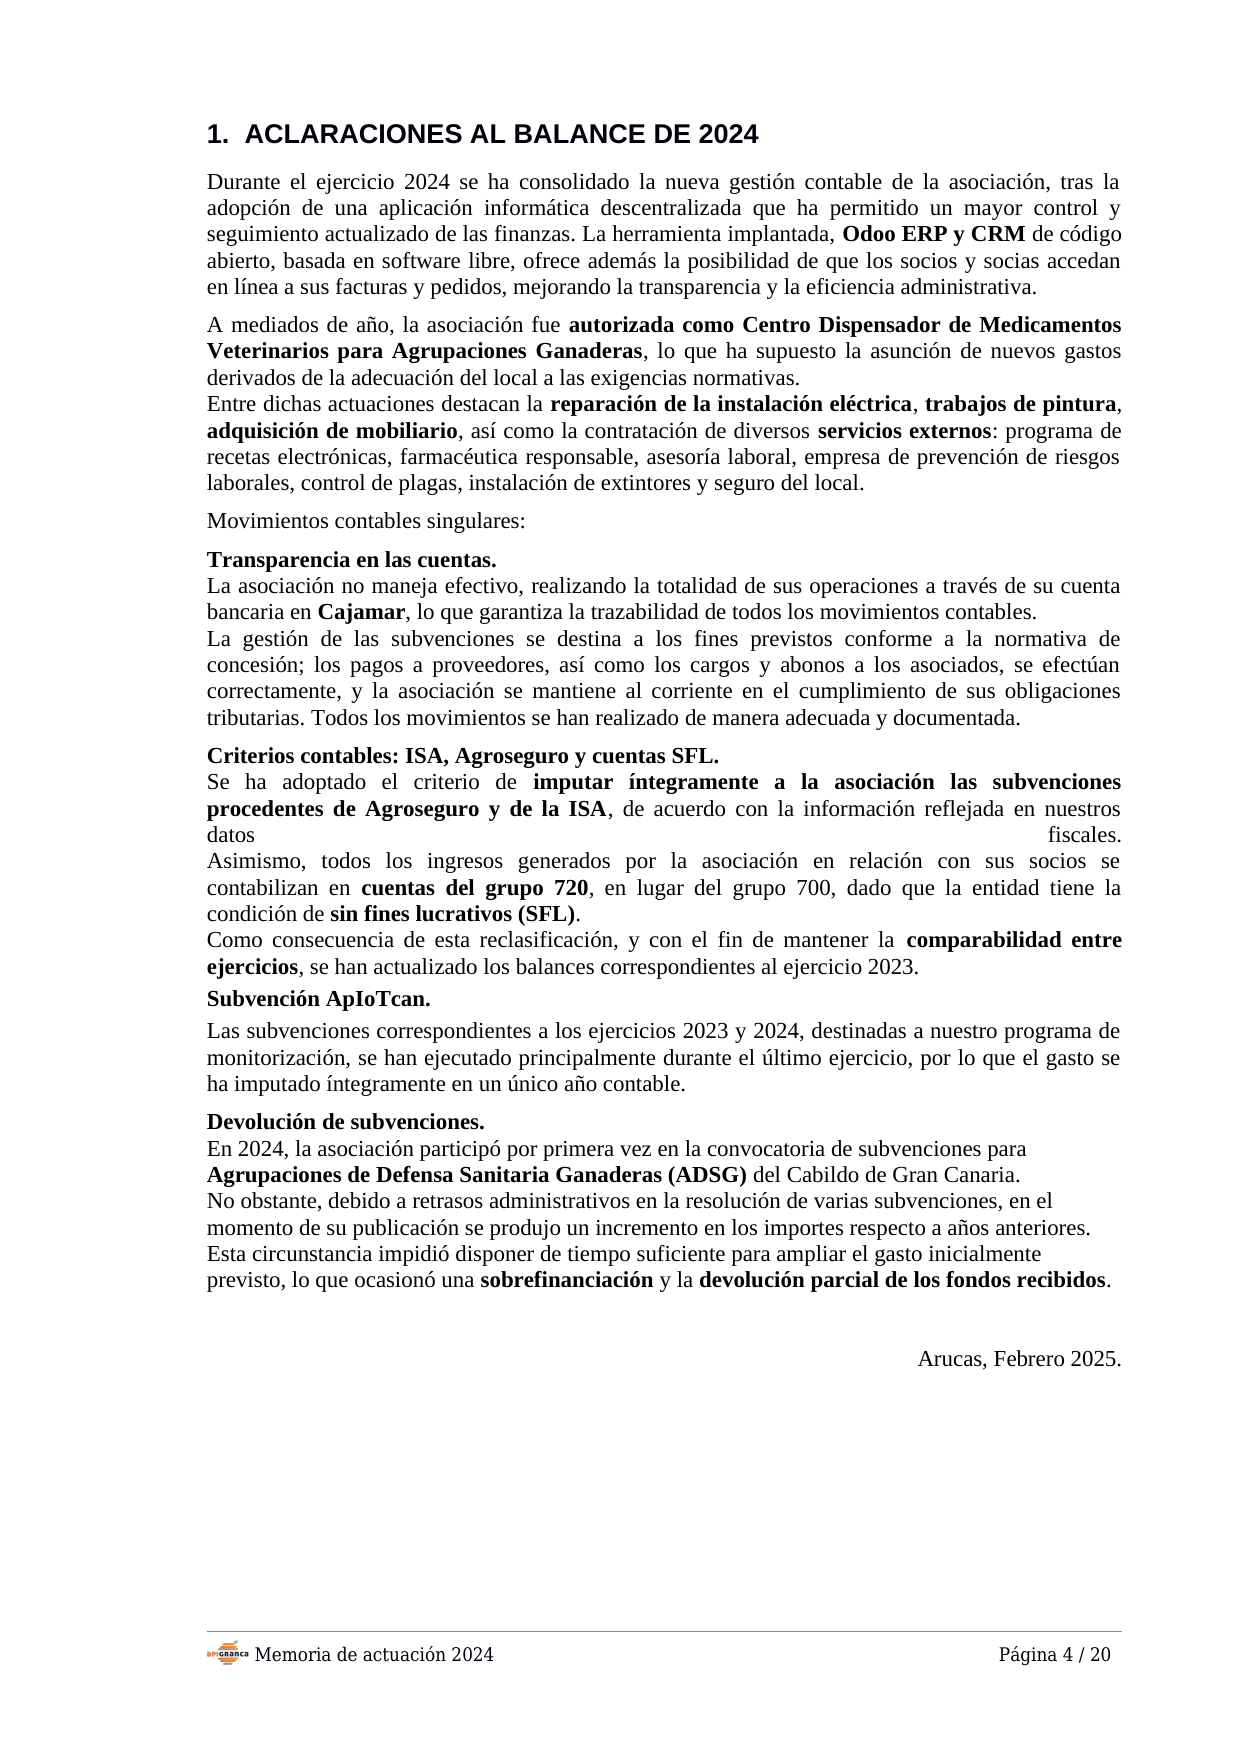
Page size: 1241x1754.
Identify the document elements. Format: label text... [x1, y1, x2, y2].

text Durante el ejercicio 2024 se ha consolidado la nueva gestión contable de la asociación, tras la adopción de una aplicación informática descentralizada que ha permitido un mayor control y seguimiento actualizado de las finanzas. La herramienta implantada, Odoo ERP y CRM de código abierto, basada en software libre, ofrece además la posibilidad de que los socios y socias accedan en línea a sus facturas y pedidos, mejorando la transparencia y la eficiencia administrativa. [207, 168, 1122, 299]
text Subvención ApIoTcan. [207, 985, 1122, 1011]
text La asociación no maneja efectivo, realizando la totalidad de sus operaciones a través de su cuenta bancaria en Cajamar, lo que garantiza la trazabilidad de todos los movimientos contables. [207, 572, 1122, 625]
subtitle ACLARACIONES AL BALANCE DE 2024 [207, 118, 1122, 149]
text Como consecuencia de esta reclasificación, y con el fin de mantener la comparabilidad entre ejercicios, se han actualizado los balances correspondientes al ejercicio 2023. [207, 926, 1122, 979]
text Las subvenciones correspondientes a los ejercicios 2023 y 2024, destinadas a nuestro programa de monitorización, se han ejecutado principalmente durante el último ejercicio, por lo que el gasto se ha imputado íntegramente en un único año contable. [207, 1017, 1122, 1096]
picture [206, 1640, 249, 1665]
text Devolución de subvenciones. En 2024, la asociación participó por primera vez en la convocatoria de subvenciones para Agrupaciones de Defensa Sanitaria Ganaderas (ADSG) del Cabildo de Gran Canaria. No obstante, debido a retrasos administrativos en la resolución de varias subvenciones, en el momento de su publicación se produjo un incremento en los importes respecto a años anteriores. Esta circunstancia impidió disponer de tiempo suficiente para ampliar el gasto inicialmente previsto, lo que ocasionó una sobrefinanciación y la devolución parcial de los fondos recibidos. [207, 1108, 1122, 1293]
text La gestión de las subvenciones se destina a los fines previstos conforme a la normativa de concesión; los pagos a proveedores, así como los cargos y abonos a los asociados, se efectúan correctamente, y la asociación se mantiene al corriente en el cumplimiento de sus obligaciones tributarias. Todos los movimientos se han realizado de manera adecuada y documentada. [207, 625, 1122, 730]
text Arucas, Febrero 2025. [207, 1346, 1122, 1372]
text A mediados de año, la asociación fue autorizada como Centro Dispensador de Medicamentos Veterinarios para Agrupaciones Ganaderas, lo que ha supuesto la asunción de nuevos gastos derivados de la adecuación del local a las exigencias normativas. [207, 311, 1122, 390]
text Se ha adoptado el criterio de imputar íntegramente a la asociación las subvenciones procedentes de Agroseguro y de la ISA, de acuerdo con la información reflejada en nuestros datos fiscales. Asimismo, todos los ingresos generados por la asociación en relación con sus socios se contabilizan en cuentas del grupo 720, en lugar del grupo 700, dado que la entidad tiene la condición de sin fines lucrativos (SFL). [207, 768, 1122, 926]
text Movimientos contables singulares: [207, 507, 1122, 534]
text Transparencia en las cuentas. [207, 546, 1122, 572]
text Criterios contables: ISA, Agroseguro y cuentas SFL. [207, 742, 1122, 768]
text Entre dichas actuaciones destacan la reparación de la instalación eléctrica, trabajos de pintura, adquisición de mobiliario, así como la contratación de diversos servicios externos: programa de recetas electrónicas, farmacéutica responsable, asesoría laboral, empresa de prevención de riesgos laborales, control de plagas, instalación de extintores y seguro del local. [207, 390, 1122, 496]
